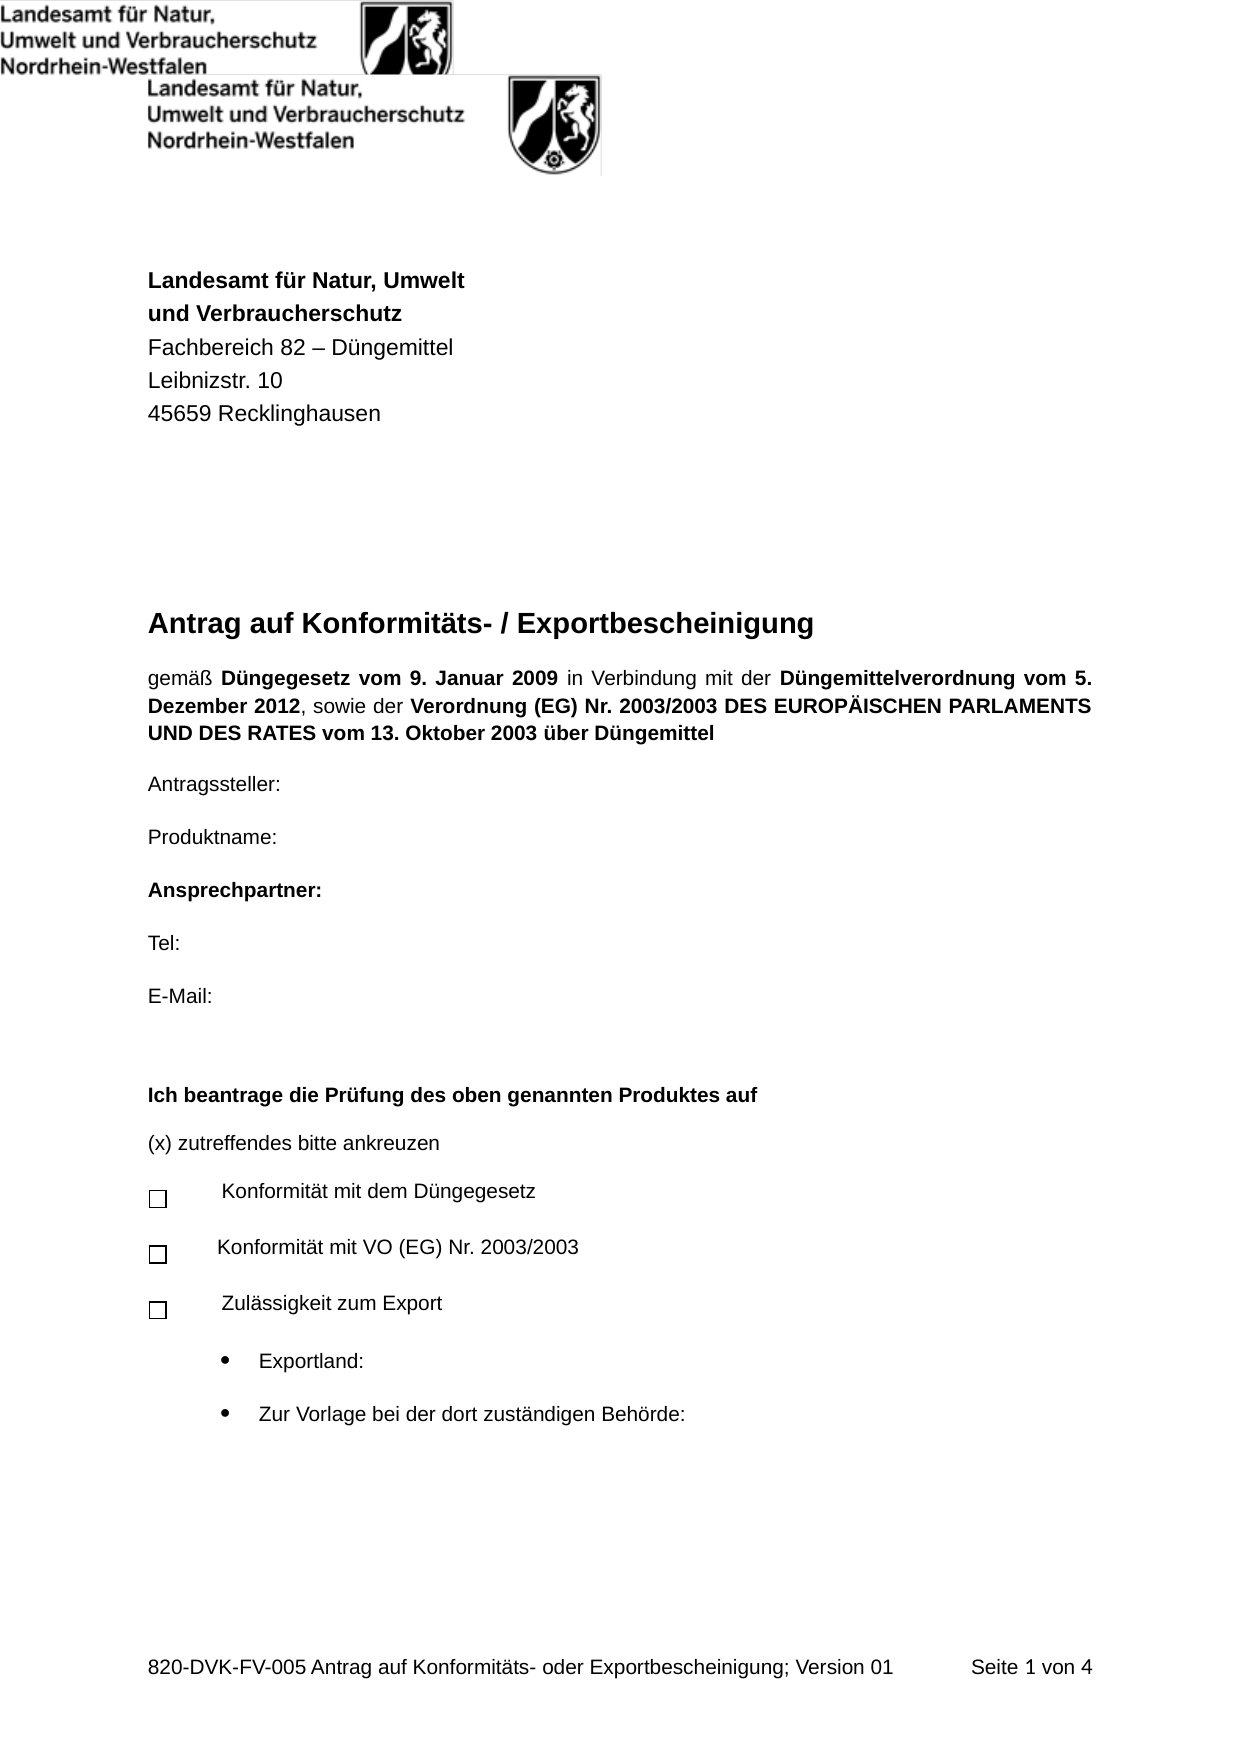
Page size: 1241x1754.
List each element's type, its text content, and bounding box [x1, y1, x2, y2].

text Antrag auf Konformitäts- / Exportbescheinigung [148, 607, 1092, 640]
text Tel: [148, 928, 1092, 956]
text und Verbraucherschutz [148, 295, 1092, 328]
text Zulässigkeit zum Export [148, 1290, 1092, 1322]
list Exportland: [221, 1346, 1092, 1374]
text Landesamt für Natur, Umwelt [148, 262, 1092, 295]
text E-Mail: [148, 981, 1092, 1009]
text Ansprechpartner: [148, 875, 1092, 903]
text 45659 Recklinghausen [148, 395, 1092, 428]
text Leibnizstr. 10 [148, 362, 1092, 395]
text Ich beantrage die Prüfung des oben genannten Produktes auf [148, 1083, 1092, 1107]
list Zur Vorlage bei der dort zuständigen Behörde: [221, 1399, 1092, 1427]
text (x) zutreffendes bitte ankreuzen [148, 1131, 1092, 1155]
text Konformität mit dem Düngegesetz [148, 1179, 1092, 1211]
picture [0, 0, 603, 176]
text Produktname: [148, 822, 1092, 850]
text gemäß Düngegesetz vom 9. Januar 2009 in Verbindung mit der Düngemittelverordnung vom 5. Dezember 2012, sowie der Verordnung (EG) Nr. 2003/2003 DES EUROPÄISCHEN PARLAMENTS UND DES RATES vom 13. Oktober 2003 über Düngemittel [148, 666, 1092, 745]
text Fachbereich 82 – Düngemittel [148, 328, 1092, 362]
text Antragssteller: [148, 769, 1092, 797]
text Konformität mit VO (EG) Nr. 2003/2003 [148, 1235, 1092, 1266]
